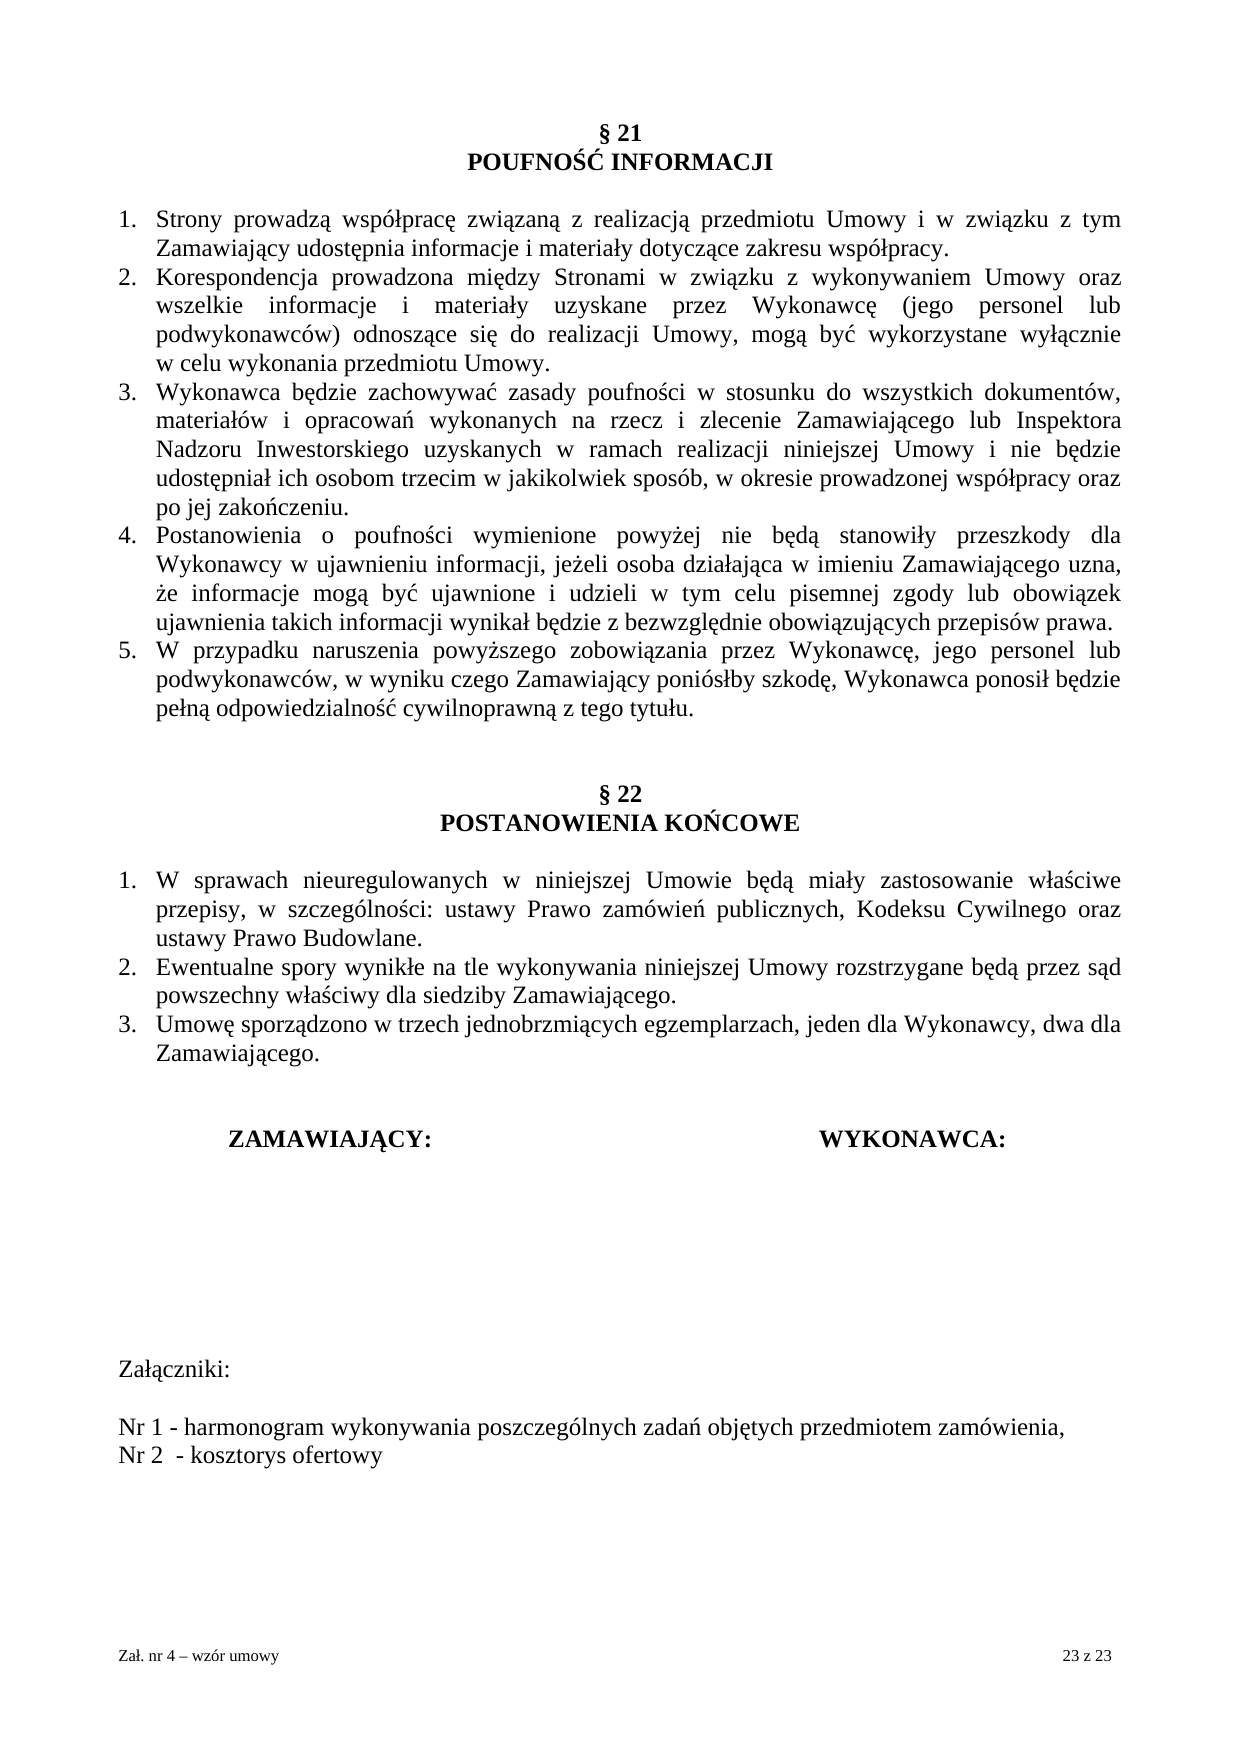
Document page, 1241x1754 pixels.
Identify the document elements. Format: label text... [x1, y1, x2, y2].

text ZAMAWIAJĄCY: WYKONAWCA: [118, 1124, 1122, 1153]
list Umowę sporządzono w trzech jednobrzmiących egzemplarzach, jeden dla Wykonawcy, dwa dla Zamawiającego. [118, 1009, 1122, 1067]
text POSTANOWIENIA KOŃCOWE [118, 808, 1122, 837]
list W sprawach nieuregulowanych w niniejszej Umowie będą miały zastosowanie właściwe przepisy, w szczególności: ustawy Prawo zamówień publicznych, Kodeksu Cywilnego oraz ustawy Prawo Budowlane. [118, 866, 1122, 952]
list Wykonawca będzie zachowywać zasady poufności w stosunku do wszystkich dokumentów, materiałów i opracowań wykonanych na rzecz i zlecenie Zamawiającego lub Inspektora Nadzoru Inwestorskiego uzyskanych w ramach realizacji niniejszej Umowy i nie będzie udostępniał ich osobom trzecim w jakikolwiek sposób, w okresie prowadzonej współpracy oraz po jej zakończeniu. [118, 377, 1122, 521]
text § 21 [118, 118, 1122, 147]
text POUFNOŚĆ INFORMACJI [118, 147, 1122, 176]
list Strony prowadzą współpracę związaną z realizacją przedmiotu Umowy i w związku z tym Zamawiający udostępnia informacje i materiały dotyczące zakresu współpracy. [118, 204, 1122, 262]
list W przypadku naruszenia powyższego zobowiązania przez Wykonawcę, jego personel lub podwykonawców, w wyniku czego Zamawiający poniósłby szkodę, Wykonawca ponosił będzie pełną odpowiedzialność cywilnoprawną z tego tytułu. [118, 636, 1122, 722]
text Załączniki: [118, 1354, 1122, 1383]
text Nr 1 - harmonogram wykonywania poszczególnych zadań objętych przedmiotem zamówienia, [118, 1412, 1122, 1441]
list Ewentualne spory wynikłe na tle wykonywania niniejszej Umowy rozstrzygane będą przez sąd powszechny właściwy dla siedziby Zamawiającego. [118, 952, 1122, 1009]
list Korespondencja prowadzona między Stronami w związku z wykonywaniem Umowy oraz wszelkie informacje i materiały uzyskane przez Wykonawcę (jego personel lub podwykonawców) odnoszące się do realizacji Umowy, mogą być wykorzystane wyłącznie w celu wykonania przedmiotu Umowy. [118, 262, 1122, 377]
text Nr 2 - kosztorys ofertowy [118, 1441, 1122, 1469]
list Postanowienia o poufności wymienione powyżej nie będą stanowiły przeszkody dla Wykonawcy w ujawnieniu informacji, jeżeli osoba działająca w imieniu Zamawiającego uzna, że informacje mogą być ujawnione i udzieli w tym celu pisemnej zgody lub obowiązek ujawnienia takich informacji wynikał będzie z bezwzględnie obowiązujących przepisów prawa. [118, 521, 1122, 636]
text § 22 [118, 779, 1122, 808]
